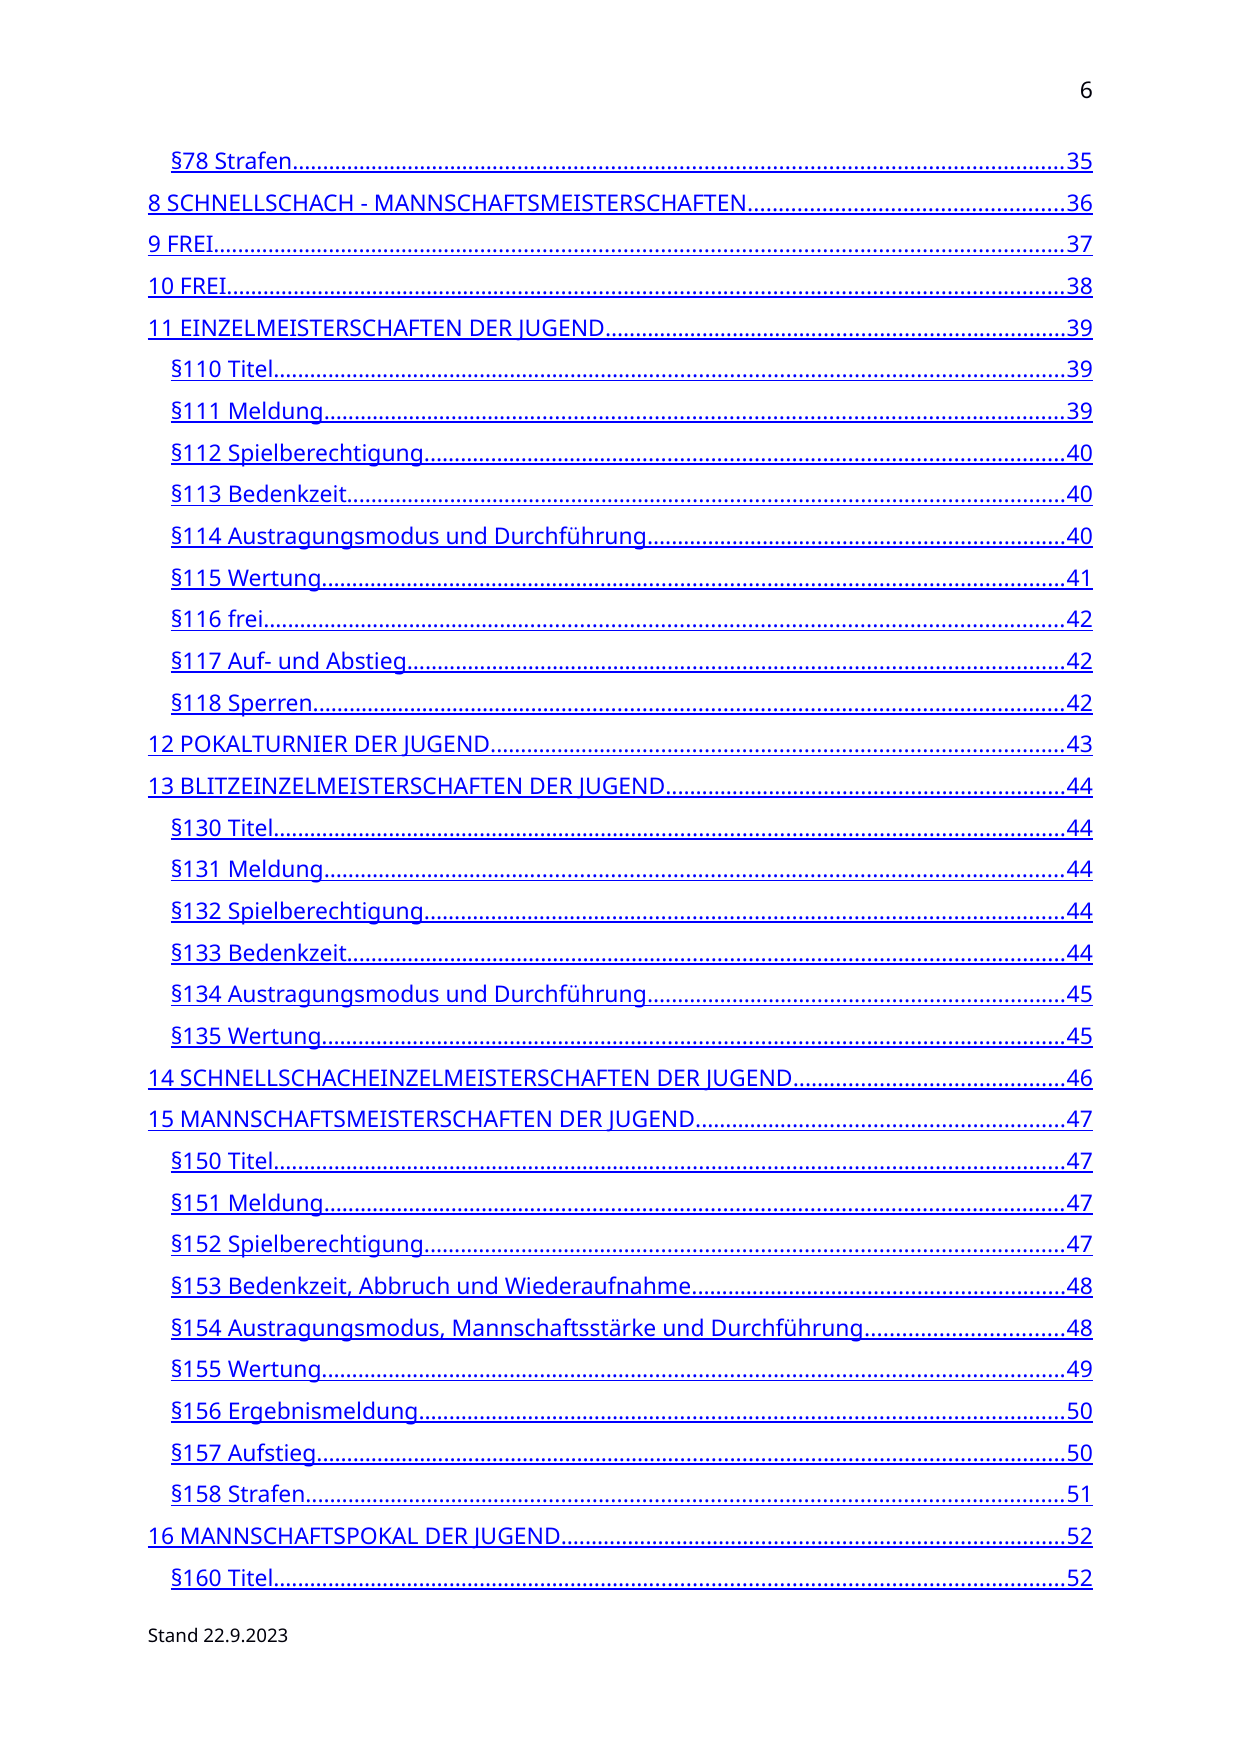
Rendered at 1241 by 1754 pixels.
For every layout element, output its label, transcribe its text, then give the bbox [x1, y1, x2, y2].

text §110 Titel 39 [171, 353, 1093, 380]
text 12 POKALTURNIER DER JUGEND 43 [148, 728, 1093, 755]
text §134 Austragungsmodus und Durchführung 45 [171, 978, 1093, 1005]
text §135 Wertung 45 [171, 1020, 1093, 1046]
text §130 Titel 44 [171, 811, 1093, 838]
text §116 frei 42 [171, 603, 1093, 630]
text §157 Aufstieg 50 [171, 1436, 1093, 1463]
text 14 SCHNELLSCHACHEINZELMEISTERSCHAFTEN DER JUGEND 46 [148, 1061, 1093, 1088]
text §156 Ergebnismeldung 50 [171, 1395, 1093, 1421]
text 10 FREI 38 [148, 270, 1093, 296]
text §118 Sperren 42 [171, 686, 1093, 713]
text 15 MANNSCHAFTSMEISTERSCHAFTEN DER JUGEND 47 [148, 1103, 1093, 1130]
text 16 MANNSCHAFTSPOKAL DER JUGEND 52 [148, 1520, 1093, 1546]
text §115 Wertung 41 [171, 561, 1093, 588]
text 8 SCHNELLSCHACH - MANNSCHAFTSMEISTERSCHAFTEN 36 [148, 186, 1093, 213]
text §111 Meldung 39 [171, 395, 1093, 421]
text §78 Strafen 35 [171, 145, 1093, 171]
text §154 Austragungsmodus, Mannschaftsstärke und Durchführung 48 [171, 1311, 1093, 1338]
text §113 Bedenkzeit 40 [171, 478, 1093, 505]
text §152 Spielberechtigung 47 [171, 1228, 1093, 1255]
text §151 Meldung 47 [171, 1186, 1093, 1213]
text §150 Titel 47 [171, 1145, 1093, 1171]
text §114 Austragungsmodus und Durchführung 40 [171, 520, 1093, 546]
text §131 Meldung 44 [171, 853, 1093, 880]
text §117 Auf- und Abstieg 42 [171, 645, 1093, 671]
text 13 BLITZEINZELMEISTERSCHAFTEN DER JUGEND 44 [148, 770, 1093, 796]
text 11 EINZELMEISTERSCHAFTEN DER JUGEND 39 [148, 311, 1093, 338]
text §158 Strafen 51 [171, 1478, 1093, 1505]
text 9 FREI 37 [148, 228, 1093, 255]
text §112 Spielberechtigung 40 [171, 436, 1093, 463]
text §153 Bedenkzeit, Abbruch und Wiederaufnahme 48 [171, 1270, 1093, 1296]
text §133 Bedenkzeit 44 [171, 936, 1093, 963]
text §160 Titel 52 [171, 1561, 1093, 1588]
text §155 Wertung 49 [171, 1353, 1093, 1380]
text §132 Spielberechtigung 44 [171, 895, 1093, 921]
